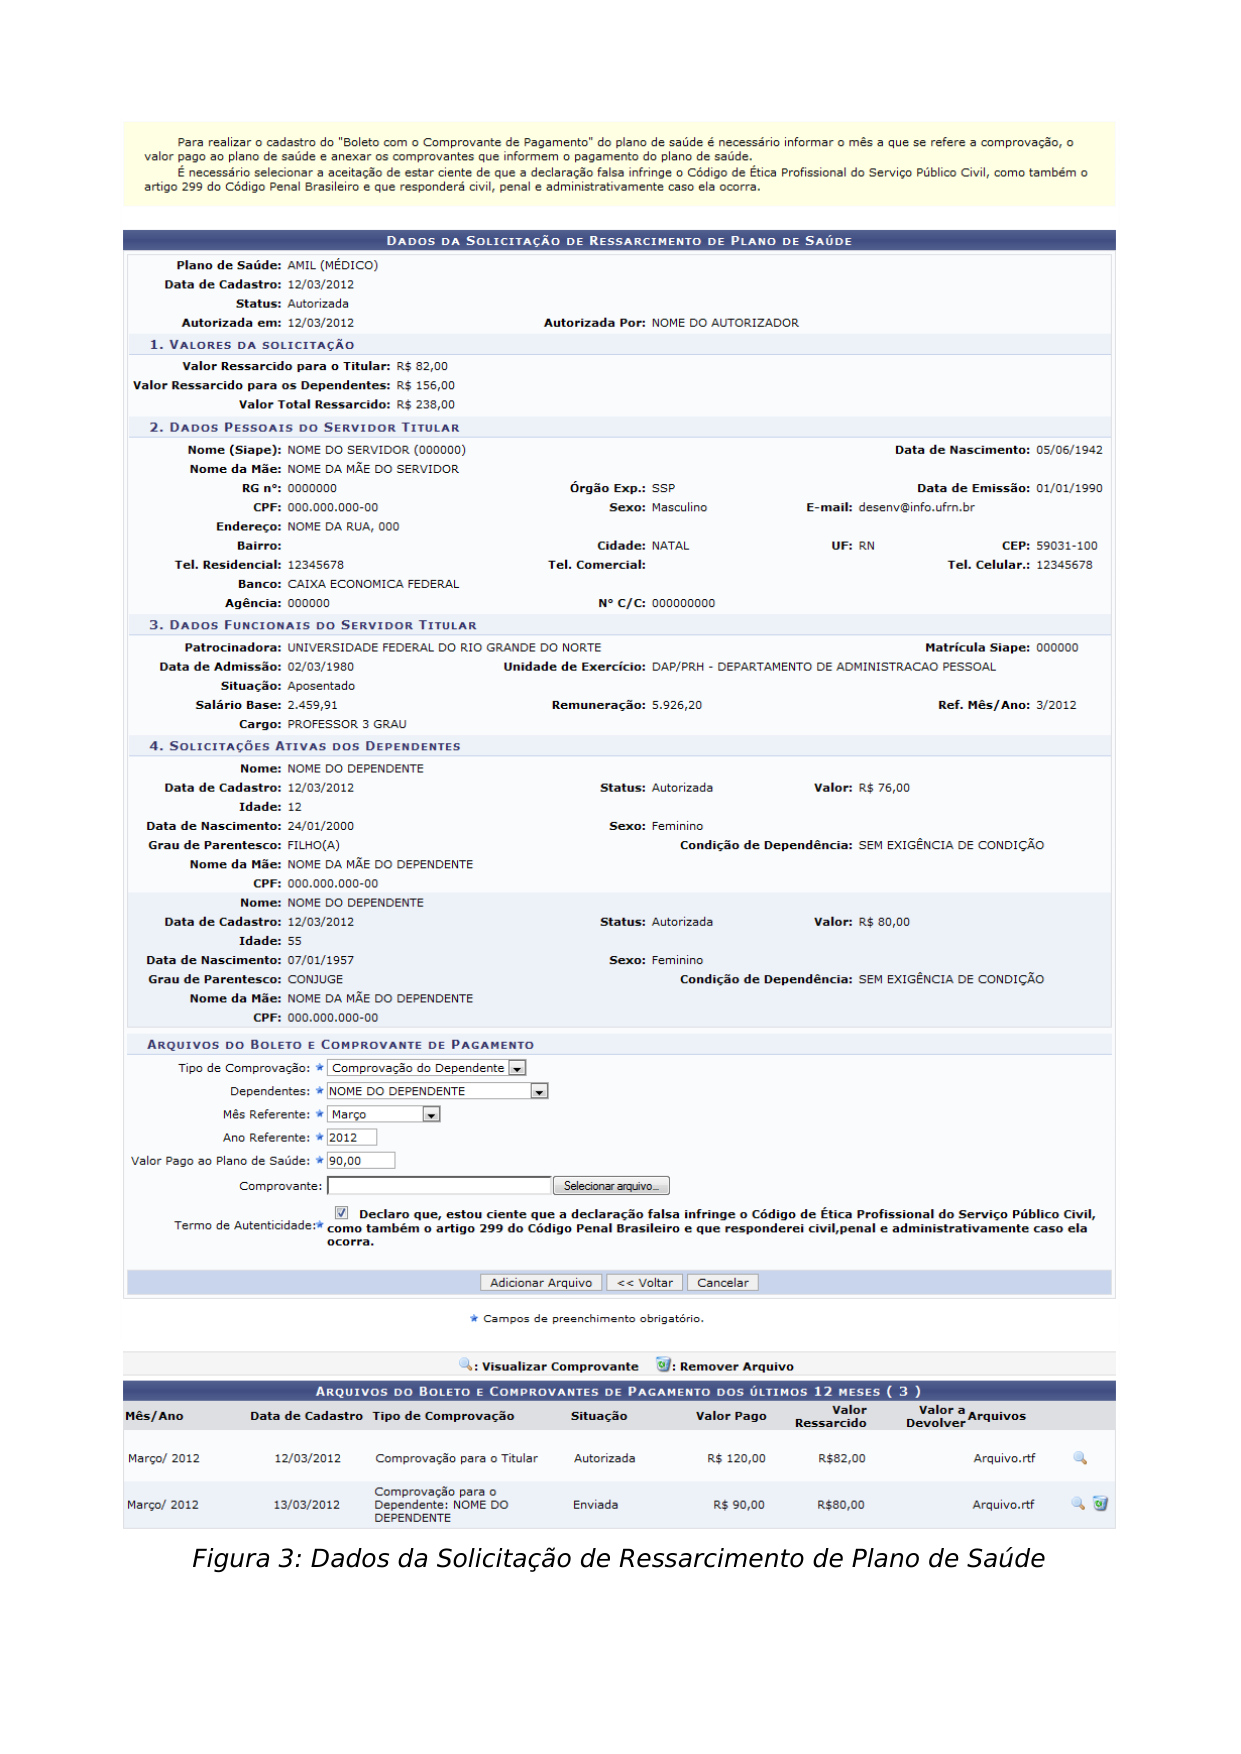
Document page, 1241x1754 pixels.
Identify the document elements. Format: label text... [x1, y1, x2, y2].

picture [118, 118, 1123, 1545]
text Figura 3: Dados da Solicitação de Ressarcimento de Plano de Saúde [118, 1545, 1122, 1573]
